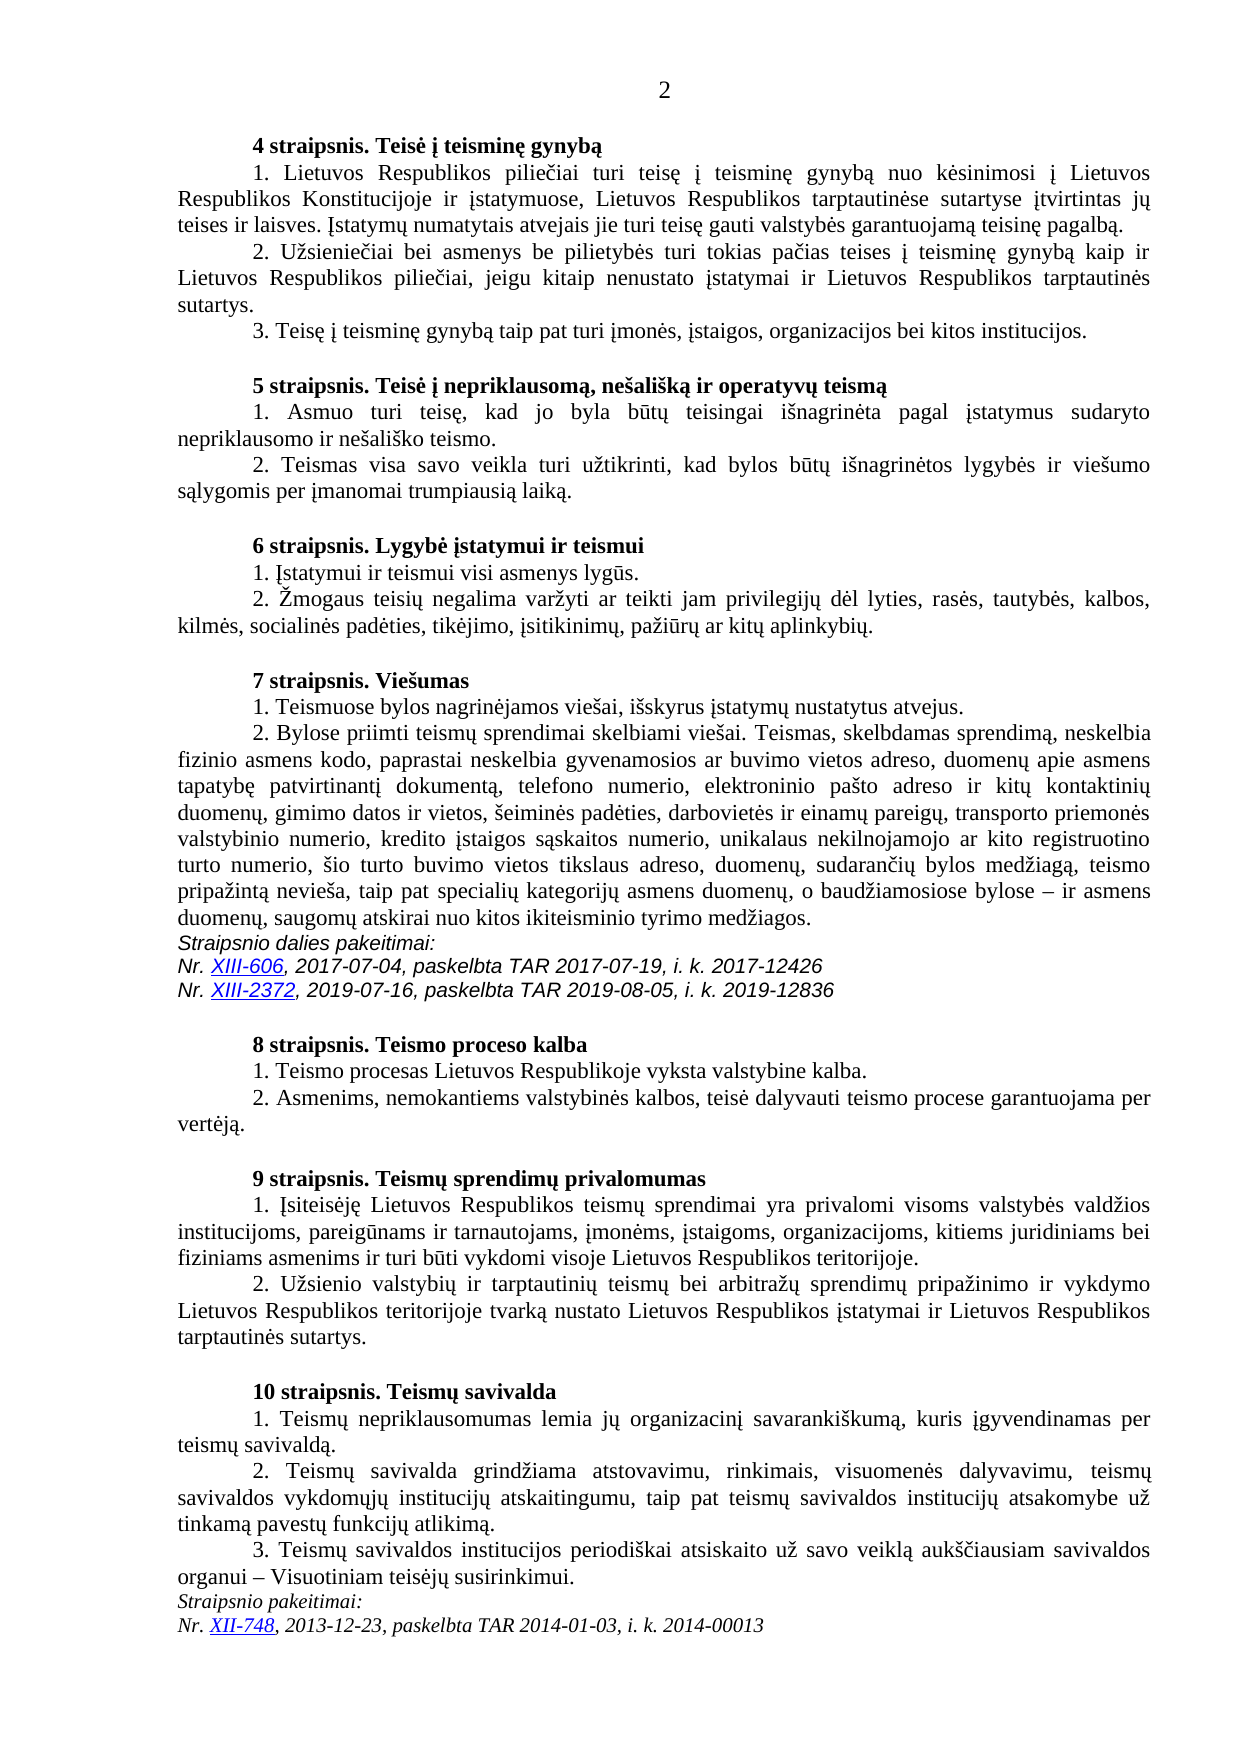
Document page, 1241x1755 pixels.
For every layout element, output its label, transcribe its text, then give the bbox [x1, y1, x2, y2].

text Straipsnio dalies pakeitimai: [177, 930, 1152, 954]
text 1. Teismuose bylos nagrinėjamos viešai, išskyrus įstatymų nustatytus atvejus. [177, 693, 1152, 719]
text 2. Teismų savivalda grindžiama atstovavimu, rinkimais, visuomenės dalyvavimu, teismų savivaldos vykdomųjų institucijų atskaitingumu, taip pat teismų savivaldos institucijų atsakomybe už tinkamą pavestų funkcijų atlikimą. [177, 1457, 1152, 1536]
text 1. Įstatymui ir teismui visi asmenys lygūs. [177, 559, 1152, 585]
text Nr. XIII-2372, 2019-07-16, paskelbta TAR 2019-08-05, i. k. 2019-12836 [177, 978, 1152, 1002]
text 5 straipsnis. Teisė į nepriklausomą, nešališką ir operatyvų teismą [177, 372, 1152, 398]
text 9 straipsnis. Teismų sprendimų privalomumas [177, 1165, 1152, 1191]
text 2. Žmogaus teisių negalima varžyti ar teikti jam privilegijų dėl lyties, rasės, tautybės, kalbos, kilmės, socialinės padėties, tikėjimo, įsitikinimų, pažiūrų ar kitų aplinkybių. [177, 585, 1152, 638]
text 6 straipsnis. Lygybė įstatymui ir teismui [177, 533, 1152, 559]
text 7 straipsnis. Viešumas [177, 667, 1152, 693]
text 1. Asmuo turi teisę, kad jo byla būtų teisingai išnagrinėta pagal įstatymus sudaryto nepriklausomo ir nešališko teismo. [177, 398, 1152, 451]
text 1. Teismo procesas Lietuvos Respublikoje vyksta valstybine kalba. [177, 1057, 1152, 1084]
text 2. Užsienio valstybių ir tarptautinių teismų bei arbitražų sprendimų pripažinimo ir vykdymo Lietuvos Respublikos teritorijoje tvarką nustato Lietuvos Respublikos įstatymai ir Lietuvos Respublikos tarptautinės sutartys. [177, 1271, 1152, 1349]
text 2. Bylose priimti teismų sprendimai skelbiami viešai. Teismas, skelbdamas sprendimą, neskelbia fizinio asmens kodo, paprastai neskelbia gyvenamosios ar buvimo vietos adreso, duomenų apie asmens tapatybę patvirtinantį dokumentą, telefono numerio, elektroninio pašto adreso ir kitų kontaktinių duomenų, gimimo datos ir vietos, šeiminės padėties, darbovietės ir einamų pareigų, transporto priemonės valstybinio numerio, kredito įstaigos sąskaitos numerio, unikalaus nekilnojamojo ar kito registruotino turto numerio, šio turto buvimo vietos tikslaus adreso, duomenų, sudarančių bylos medžiagą, teismo pripažintą nevieša, taip pat specialių kategorijų asmens duomenų, o baudžiamosiose bylose – ir asmens duomenų, saugomų atskirai nuo kitos ikiteisminio tyrimo medžiagos. [177, 719, 1152, 930]
text 1. Lietuvos Respublikos piliečiai turi teisę į teisminę gynybą nuo kėsinimosi į Lietuvos Respublikos Konstitucijoje ir įstatymuose, Lietuvos Respublikos tarptautinėse sutartyse įtvirtintas jų teises ir laisves. Įstatymų numatytais atvejais jie turi teisę gauti valstybės garantuojamą teisinę pagalbą. [177, 159, 1152, 238]
text 2. Teismas visa savo veikla turi užtikrinti, kad bylos būtų išnagrinėtos lygybės ir viešumo sąlygomis per įmanomai trumpiausią laiką. [177, 451, 1152, 504]
text 3. Teismų savivaldos institucijos periodiškai atsiskaito už savo veiklą aukščiausiam savivaldos organui – Visuotiniam teisėjų susirinkimui. [177, 1536, 1152, 1589]
text 1. Teismų nepriklausomumas lemia jų organizacinį savarankiškumą, kuris įgyvendinamas per teismų savivaldą. [177, 1405, 1152, 1457]
text Nr. XII-748, 2013-12-23, paskelbta TAR 2014-01-03, i. k. 2014-00013 [177, 1613, 1152, 1637]
text 3. Teisę į teisminę gynybą taip pat turi įmonės, įstaigos, organizacijos bei kitos institucijos. [177, 317, 1152, 343]
text 1. Įsiteisėję Lietuvos Respublikos teismų sprendimai yra privalomi visoms valstybės valdžios institucijoms, pareigūnams ir tarnautojams, įmonėms, įstaigoms, organizacijoms, kitiems juridiniams bei fiziniams asmenims ir turi būti vykdomi visoje Lietuvos Respublikos teritorijoje. [177, 1191, 1152, 1271]
text Nr. XIII-606, 2017-07-04, paskelbta TAR 2017-07-19, i. k. 2017-12426 [177, 954, 1152, 978]
text 10 straipsnis. Teismų savivalda [177, 1378, 1152, 1405]
text 8 straipsnis. Teismo proceso kalba [177, 1031, 1152, 1057]
text 2. Asmenims, nemokantiems valstybinės kalbos, teisė dalyvauti teismo procese garantuojama per vertėją. [177, 1084, 1152, 1136]
text 4 straipsnis. Teisė į teisminę gynybą [177, 132, 1152, 159]
text Straipsnio pakeitimai: [177, 1589, 1152, 1613]
text 2. Užsieniečiai bei asmenys be pilietybės turi tokias pačias teises į teisminę gynybą kaip ir Lietuvos Respublikos piliečiai, jeigu kitaip nenustato įstatymai ir Lietuvos Respublikos tarptautinės sutartys. [177, 238, 1152, 317]
